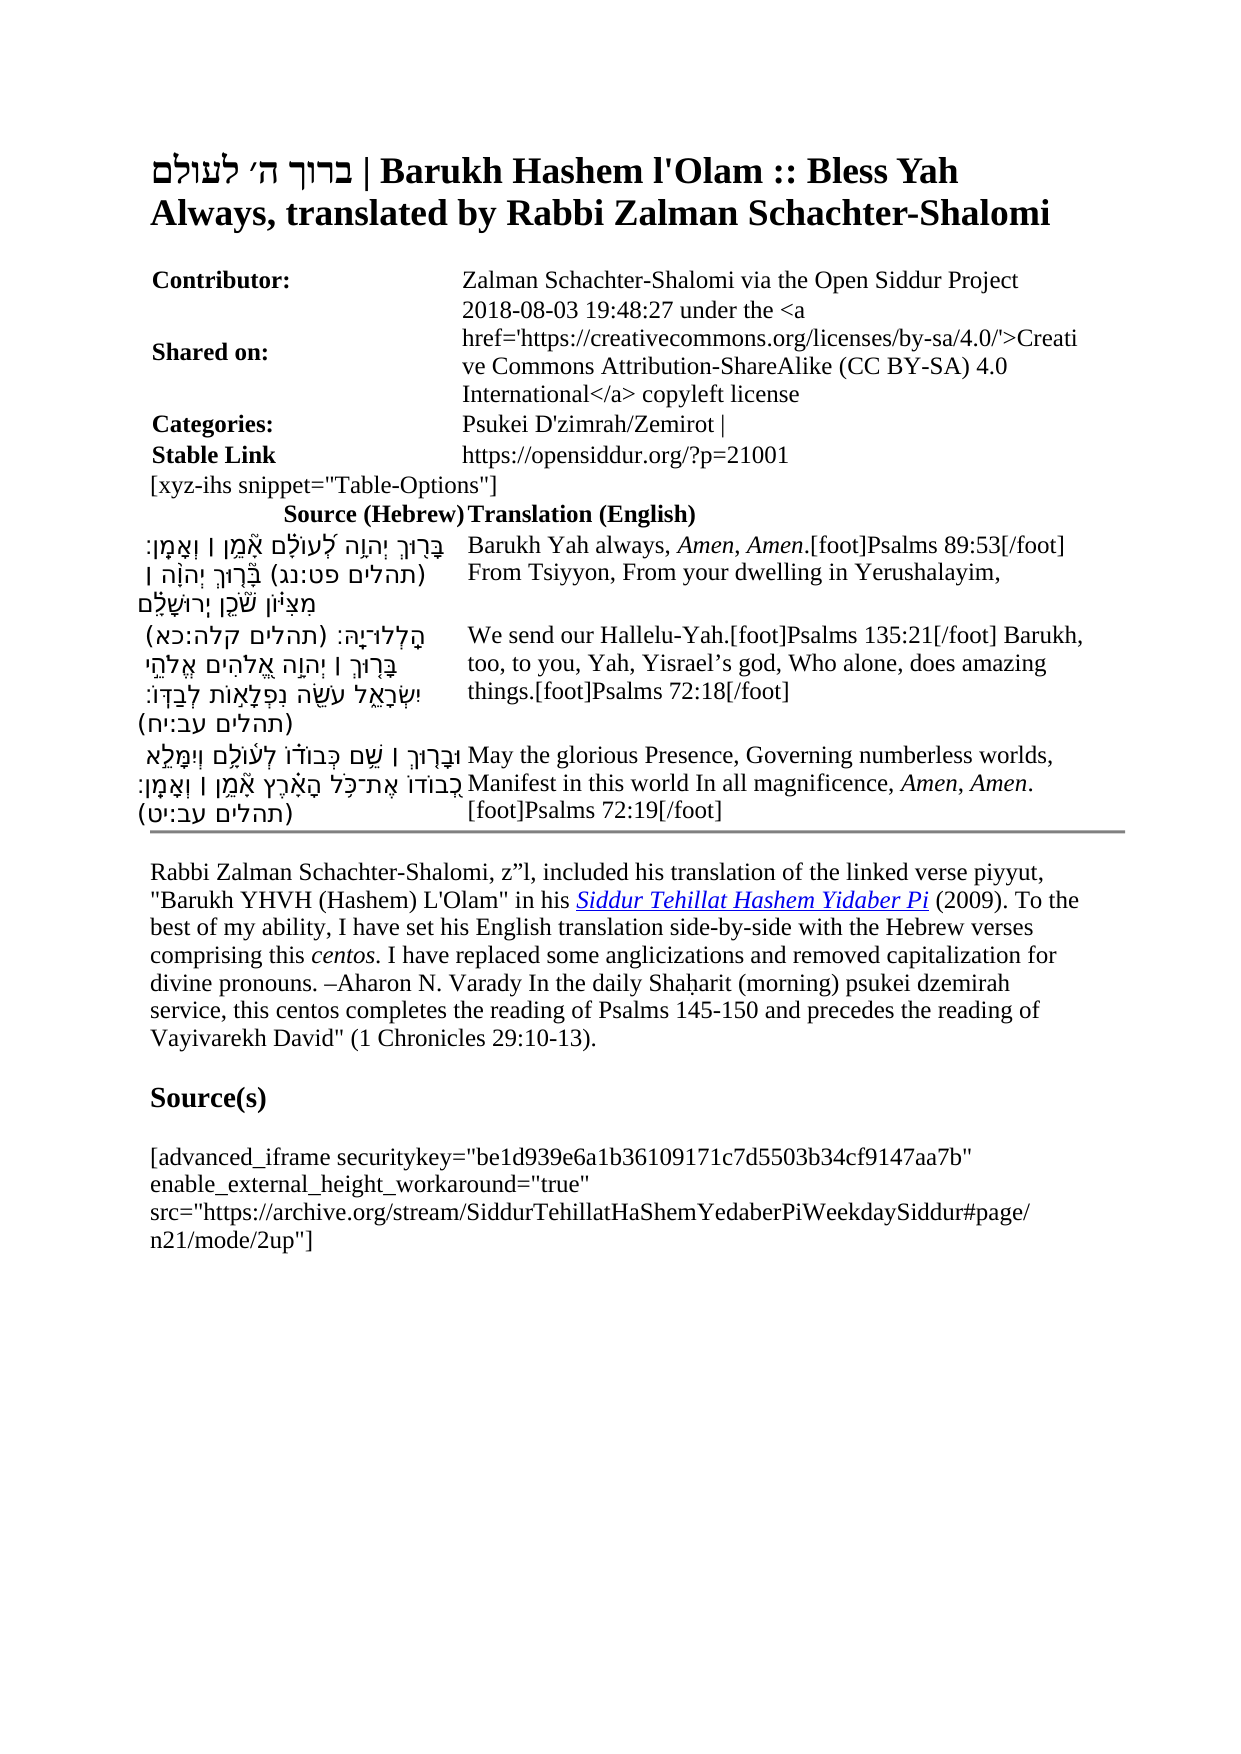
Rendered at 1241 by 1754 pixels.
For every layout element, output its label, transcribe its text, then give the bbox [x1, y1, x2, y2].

table_cell וּבָר֤וּךְ ׀ שֵׁ֥ם כְּבוֹד֗וֹ לְע֫וֹלָ֥ם וְיִמָּלֵ֣א כְ֭בוֹדוֹ אֶת־כֹּ֥ל הָאָ֗רֶץ אָ֘מֵ֥ן ׀ וְאָמֵֽן׃ (תהלים עב:יט) [135, 740, 466, 830]
table_cell הַֽלְלוּ־יָֽהּ׃ (תהלים קלה:כא) בָּר֤וּךְ ׀ יְהוָ֣ה אֱ֭לֹהִים אֱלֹהֵ֣י יִשְׂרָאֵ֑ל עֹשֵׂ֖ה נִפְלָא֣וֹת לְבַדּֽוֹ׃ (תהלים עב:יח) [135, 620, 466, 740]
table_cell May the glorious Presence, Governing numberless worlds, Manifest in this world In all magnificence, Amen, Amen.[foot]Psalms 72:19[/foot] [466, 740, 1105, 830]
table_cell Barukh Yah always, Amen, Amen.[foot]Psalms 89:53[/foot] From Tsiyyon, From your dwelling in Yerushalayim, [466, 529, 1105, 620]
table_cell Stable Link [150, 440, 460, 471]
table_cell We send our Hallelu-Yah.[foot]Psalms 135:21[/foot] Barukh, too, to you, Yah, Yisrael’s god, Who alone, does amazing things.[foot]Psalms 72:18[/foot] [466, 620, 1105, 740]
subtitle ברוך ה׳ לעולם | Barukh Hashem l'Olam :: Bless Yah Always, translated by Rabbi Zalman Schachter-Shalomi [150, 150, 1090, 233]
table_header Source (Hebrew) [135, 499, 466, 529]
table_header Zalman Schachter-Shalomi via the Open Siddur Project [460, 264, 1090, 295]
table_cell 2018-08-03 19:48:27 under the <a href='https://creativecommons.org/licenses/by-sa/4.0/'>Creative Commons Attribution-ShareAlike (CC BY-SA) 4.0 International</a> copyleft license [460, 295, 1090, 409]
text [xyz-ihs snippet="Table-Options"] [150, 471, 1090, 498]
table_header Translation (English) [466, 499, 1105, 529]
table_cell Shared on: [150, 295, 460, 409]
table_cell בָּר֖וּךְ יְהוָ֥ה לְ֝עוֹלָ֗ם אָ֘מֵ֥ן ׀ וְאָמֵֽן׃ (תהלים פט:נג) בָּ֘ר֤וּךְ יְהוָ֨ה ׀ מִצִּיּ֗וֹן שֹׁ֘כֵ֤ן יְֽרוּשָׁלִָ֗ם [135, 529, 466, 620]
text Rabbi Zalman Schachter-Shalomi, z”l, included his translation of the linked verse piyyut, "Barukh YHVH (Hashem) L'Olam" in his Siddur Tehillat Hashem Yidaber Pi (2009). To the best of my ability, I have set his English translation side-by-side with the Hebrew verses comprising this centos. I have replaced some anglicizations and removed capitalization for divine pronouns. –Aharon N. Varady In the daily Shaḥarit (morning) psukei dzemirah service, this centos completes the reading of Psalms 145-150 and precedes the reading of Vayivarekh David" (1 Chronicles 29:10-13). [150, 858, 1090, 1052]
table_header Contributor: [150, 264, 460, 295]
table_cell Categories: [150, 409, 460, 440]
table_cell https://opensiddur.org/?p=21001 [460, 440, 1090, 471]
subtitle Source(s) [150, 1081, 1090, 1113]
text [advanced_iframe securitykey="be1d939e6a1b36109171c7d5503b34cf9147aa7b" enable_external_height_workaround="true" src="https://archive.org/stream/SiddurTehillatHaShemYedaberPiWeekdaySiddur#page/n21/mode/2up"] [150, 1143, 1090, 1254]
table_cell Psukei D'zimrah/Zemirot | [460, 409, 1090, 440]
